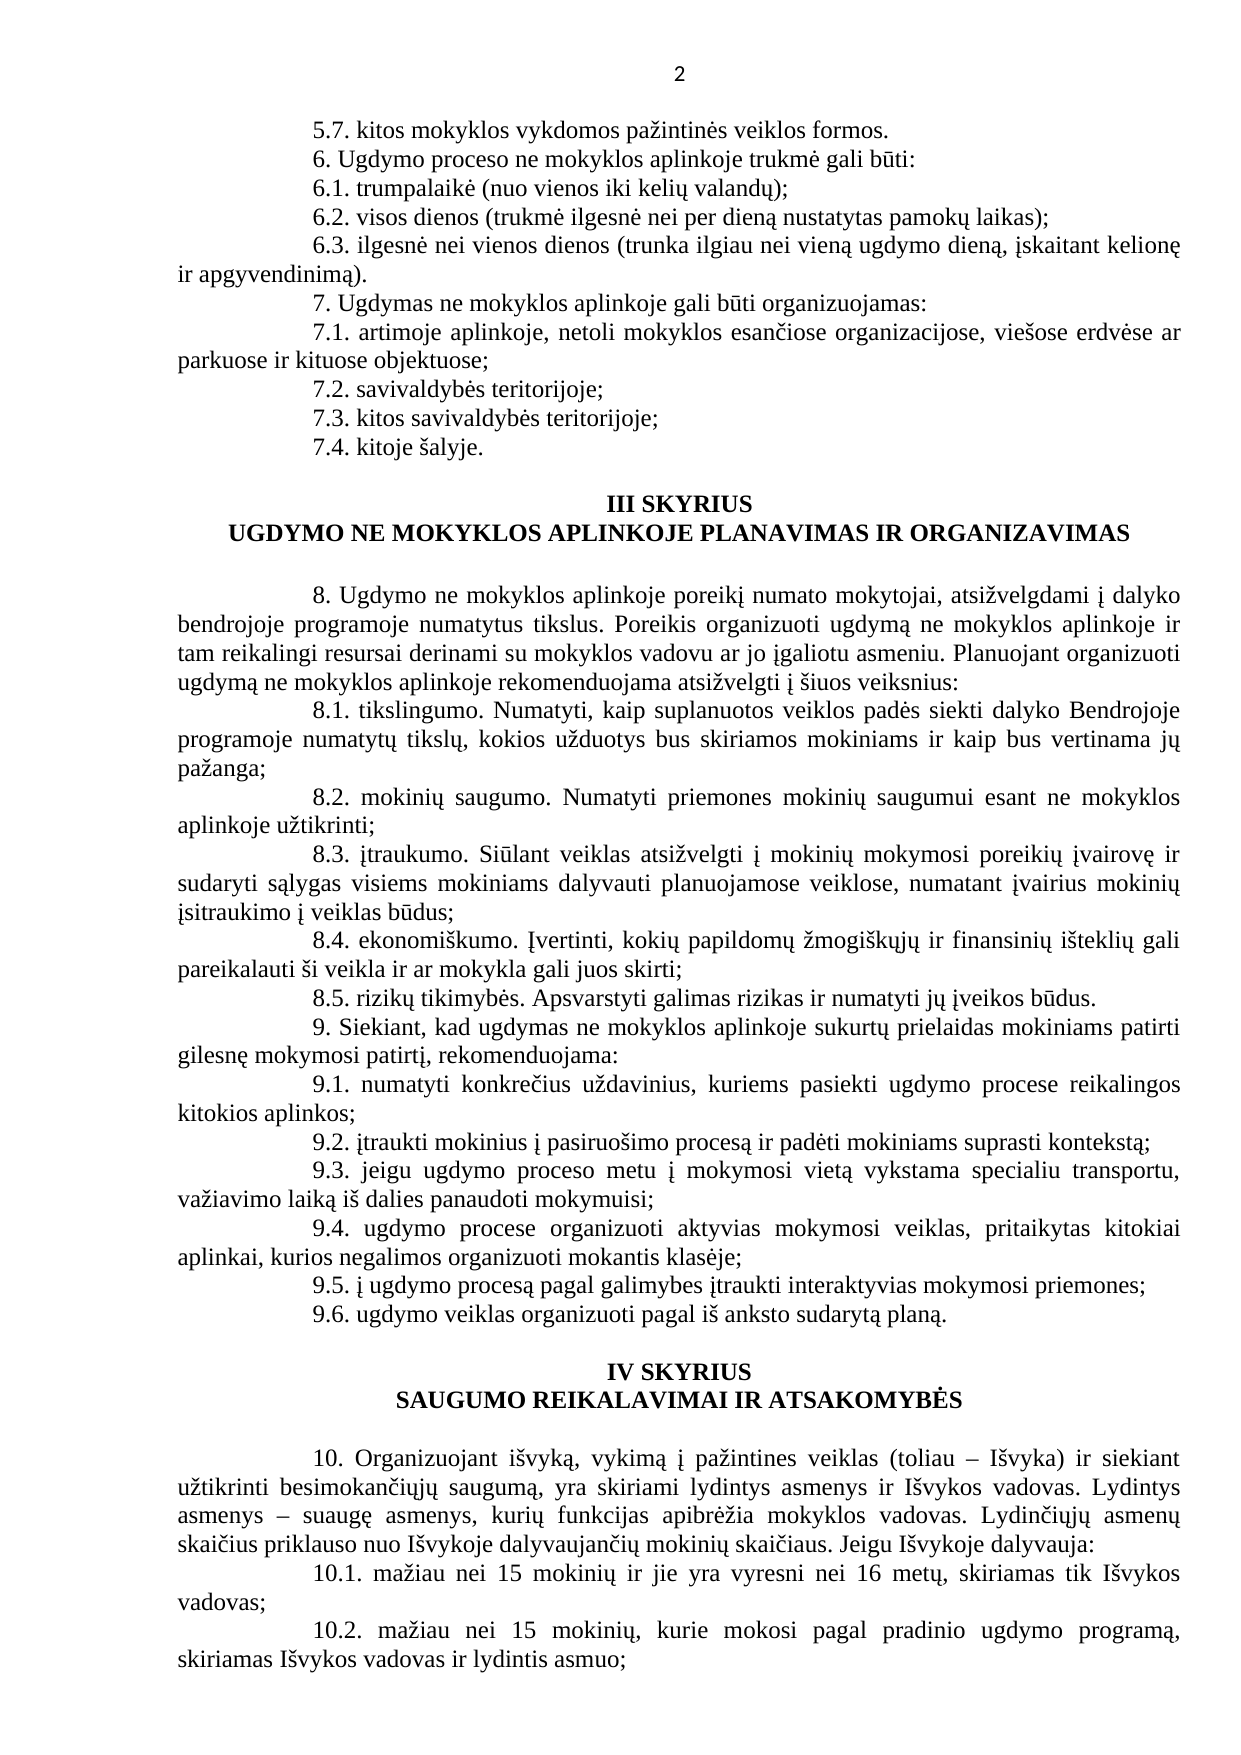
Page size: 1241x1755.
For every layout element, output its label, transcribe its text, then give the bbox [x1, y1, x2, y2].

text 9.3. jeigu ugdymo proceso metu į mokymosi vietą vykstama specialiu transportu, važiavimo laiką iš dalies panaudoti mokymuisi; [177, 1155, 1181, 1213]
text 10.2. mažiau nei 15 mokinių, kurie mokosi pagal pradinio ugdymo programą, skiriamas Išvykos vadovas ir lydintis asmuo; [177, 1615, 1181, 1673]
text 5.7. kitos mokyklos vykdomos pažintinės veiklos formos. [177, 116, 1181, 144]
text 7.3. kitos savivaldybės teritorijoje; [177, 403, 1181, 432]
text 8.4. ekonomiškumo. Įvertinti, kokių papildomų žmogiškųjų ir finansinių išteklių gali pareikalauti ši veikla ir ar mokykla gali juos skirti; [177, 925, 1181, 983]
text III SKYRIUS [177, 489, 1181, 518]
text 9.2. įtraukti mokinius į pasiruošimo procesą ir padėti mokiniams suprasti kontekstą; [177, 1127, 1181, 1155]
text 8.2. mokinių saugumo. Numatyti priemones mokinių saugumui esant ne mokyklos aplinkoje užtikrinti; [177, 782, 1181, 839]
text 7. Ugdymas ne mokyklos aplinkoje gali būti organizuojamas: [177, 288, 1181, 317]
text 6.3. ilgesnė nei vienos dienos (trunka ilgiau nei vieną ugdymo dieną, įskaitant kelionę ir apgyvendinimą). [177, 231, 1181, 288]
text 8.3. įtraukumo. Siūlant veiklas atsižvelgti į mokinių mokymosi poreikių įvairovę ir sudaryti sąlygas visiems mokiniams dalyvauti planuojamose veiklose, numatant įvairius mokinių įsitraukimo į veiklas būdus; [177, 839, 1181, 925]
text 8. Ugdymo ne mokyklos aplinkoje poreikį numato mokytojai, atsižvelgdami į dalyko bendrojoje programoje numatytus tikslus. Poreikis organizuoti ugdymą ne mokyklos aplinkoje ir tam reikalingi resursai derinami su mokyklos vadovu ar jo įgaliotu asmeniu. Planuojant organizuoti ugdymą ne mokyklos aplinkoje rekomenduojama atsižvelgti į šiuos veiksnius: [177, 580, 1181, 695]
text 9.4. ugdymo procese organizuoti aktyvias mokymosi veiklas, pritaikytas kitokiai aplinkai, kurios negalimos organizuoti mokantis klasėje; [177, 1213, 1181, 1270]
text 7.2. savivaldybės teritorijoje; [177, 374, 1181, 403]
text 10.1. mažiau nei 15 mokinių ir jie yra vyresni nei 16 metų, skiriamas tik Išvykos vadovas; [177, 1558, 1181, 1615]
text 9.5. į ugdymo procesą pagal galimybes įtraukti interaktyvias mokymosi priemones; [177, 1270, 1181, 1299]
text 9.1. numatyti konkrečius uždavinius, kuriems pasiekti ugdymo procese reikalingos kitokios aplinkos; [177, 1069, 1181, 1127]
text UGDYMO NE MOKYKLOS APLINKOJE PLANAVIMAS IR ORGANIZAVIMAS [177, 518, 1181, 547]
text 8.5. rizikų tikimybės. Apsvarstyti galimas rizikas ir numatyti jų įveikos būdus. [177, 983, 1181, 1012]
text 7.4. kitoje šalyje. [177, 432, 1181, 461]
text 6. Ugdymo proceso ne mokyklos aplinkoje trukmė gali būti: [177, 144, 1181, 173]
text 10. Organizuojant išvyką, vykimą į pažintines veiklas (toliau – Išvyka) ir siekiant užtikrinti besimokančiųjų saugumą, yra skiriami lydintys asmenys ir Išvykos vadovas. Lydintys asmenys – suaugę asmenys, kurių funkcijas apibrėžia mokyklos vadovas. Lydinčiųjų asmenų skaičius priklauso nuo Išvykoje dalyvaujančių mokinių skaičiaus. Jeigu Išvykoje dalyvauja: [177, 1443, 1181, 1558]
text 7.1. artimoje aplinkoje, netoli mokyklos esančiose organizacijose, viešose erdvėse ar parkuose ir kituose objektuose; [177, 317, 1181, 374]
text SAUGUMO REIKALAVIMAI IR ATSAKOMYBĖS [177, 1385, 1181, 1414]
text 6.1. trumpalaikė (nuo vienos iki kelių valandų); [177, 173, 1181, 202]
text 9. Siekiant, kad ugdymas ne mokyklos aplinkoje sukurtų prielaidas mokiniams patirti gilesnę mokymosi patirtį, rekomenduojama: [177, 1012, 1181, 1069]
text 8.1. tikslingumo. Numatyti, kaip suplanuotos veiklos padės siekti dalyko Bendrojoje programoje numatytų tikslų, kokios užduotys bus skiriamos mokiniams ir kaip bus vertinama jų pažanga; [177, 695, 1181, 782]
text 6.2. visos dienos (trukmė ilgesnė nei per dieną nustatytas pamokų laikas); [177, 202, 1181, 231]
text IV SKYRIUS [177, 1357, 1181, 1385]
text 9.6. ugdymo veiklas organizuoti pagal iš anksto sudarytą planą. [177, 1299, 1181, 1328]
